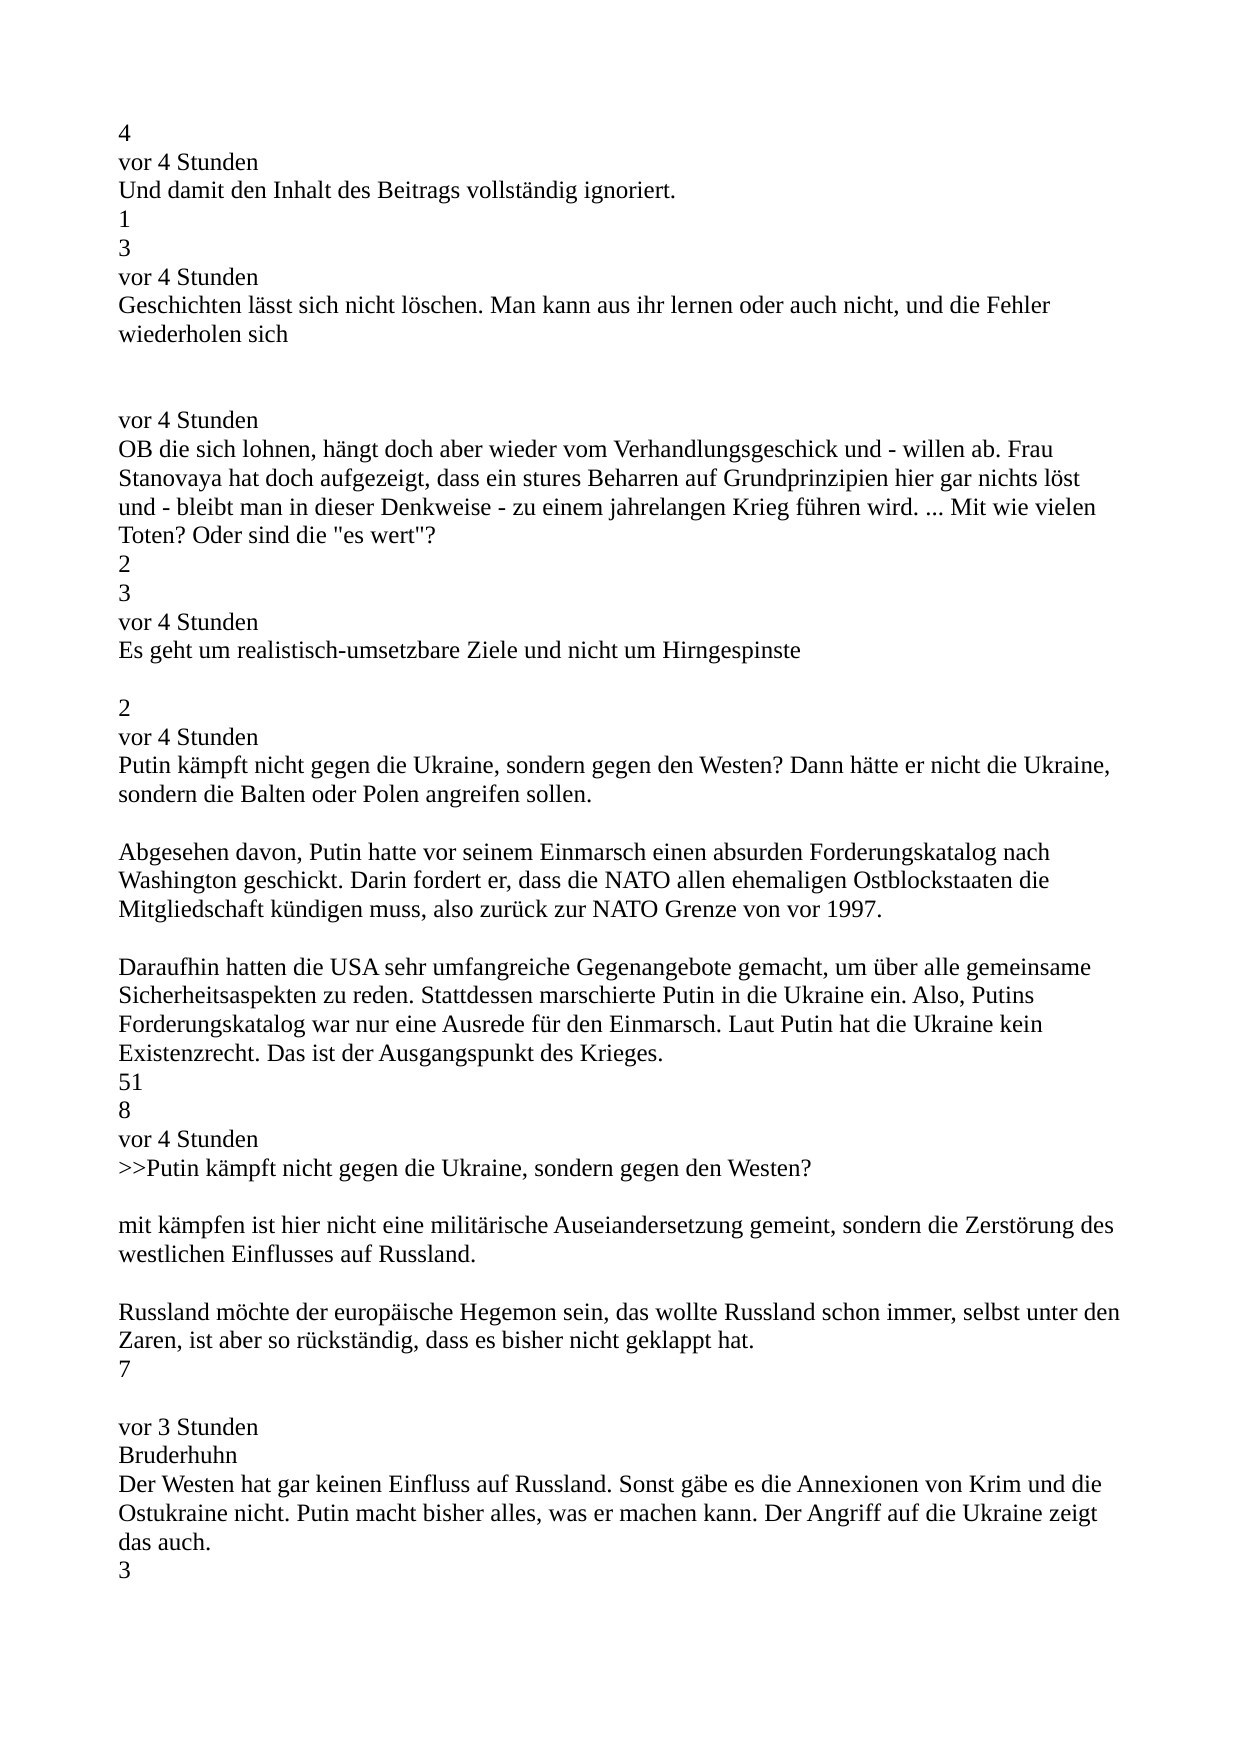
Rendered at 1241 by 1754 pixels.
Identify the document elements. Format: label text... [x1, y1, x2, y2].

text vor 4 Stunden [118, 722, 1122, 751]
text Bruderhuhn [118, 1441, 1122, 1469]
text Abgesehen davon, Putin hatte vor seinem Einmarsch einen absurden Forderungskatalog nach Washington geschickt. Darin fordert er, dass die NATO allen ehemaligen Ostblockstaaten die Mitgliedschaft kündigen muss, also zurück zur NATO Grenze von vor 1997. [118, 837, 1122, 923]
text 3 [118, 233, 1122, 262]
text OB die sich lohnen, hängt doch aber wieder vom Verhandlungsgeschick und - willen ab. Frau Stanovaya hat doch aufgezeigt, dass ein stures Beharren auf Grundprinzipien hier gar nichts löst und - bleibt man in dieser Denkweise - zu einem jahrelangen Krieg führen wird. ... Mit wie vielen Toten? Oder sind die "es wert"? [118, 434, 1122, 549]
text vor 4 Stunden [118, 262, 1122, 291]
text 2 [118, 693, 1122, 722]
text Putin kämpft nicht gegen die Ukraine, sondern gegen den Westen? Dann hätte er nicht die Ukraine, sondern die Balten oder Polen angreifen sollen. [118, 751, 1122, 808]
text vor 4 Stunden [118, 607, 1122, 636]
text Der Westen hat gar keinen Einfluss auf Russland. Sonst gäbe es die Annexionen von Krim und die Ostukraine nicht. Putin macht bisher alles, was er machen kann. Der Angriff auf die Ukraine zeigt das auch. [118, 1469, 1122, 1556]
text 7 [118, 1354, 1122, 1383]
text Russland möchte der europäische Hegemon sein, das wollte Russland schon immer, selbst unter den Zaren, ist aber so rückständig, dass es bisher nicht geklappt hat. [118, 1297, 1122, 1354]
text Und damit den Inhalt des Beitrags vollständig ignoriert. [118, 176, 1122, 204]
text 2 [118, 549, 1122, 578]
text 3 [118, 1556, 1122, 1584]
text 1 [118, 204, 1122, 233]
text 51 [118, 1067, 1122, 1096]
text 4 [118, 118, 1122, 147]
text Es geht um realistisch-umsetzbare Ziele und nicht um Hirngespinste [118, 636, 1122, 664]
text Daraufhin hatten die USA sehr umfangreiche Gegenangebote gemacht, um über alle gemeinsame Sicherheitsaspekten zu reden. Stattdessen marschierte Putin in die Ukraine ein. Also, Putins Forderungskatalog war nur eine Ausrede für den Einmarsch. Laut Putin hat die Ukraine kein Existenzrecht. Das ist der Ausgangspunkt des Krieges. [118, 952, 1122, 1067]
text >>Putin kämpft nicht gegen die Ukraine, sondern gegen den Westen? [118, 1153, 1122, 1182]
text 3 [118, 578, 1122, 607]
text vor 3 Stunden [118, 1412, 1122, 1441]
text vor 4 Stunden [118, 406, 1122, 434]
text 8 [118, 1096, 1122, 1124]
text vor 4 Stunden [118, 1124, 1122, 1153]
text vor 4 Stunden [118, 147, 1122, 176]
text mit kämpfen ist hier nicht eine militärische Auseiandersetzung gemeint, sondern die Zerstörung des westlichen Einflusses auf Russland. [118, 1211, 1122, 1268]
text Geschichten lässt sich nicht löschen. Man kann aus ihr lernen oder auch nicht, und die Fehler wiederholen sich [118, 291, 1122, 348]
